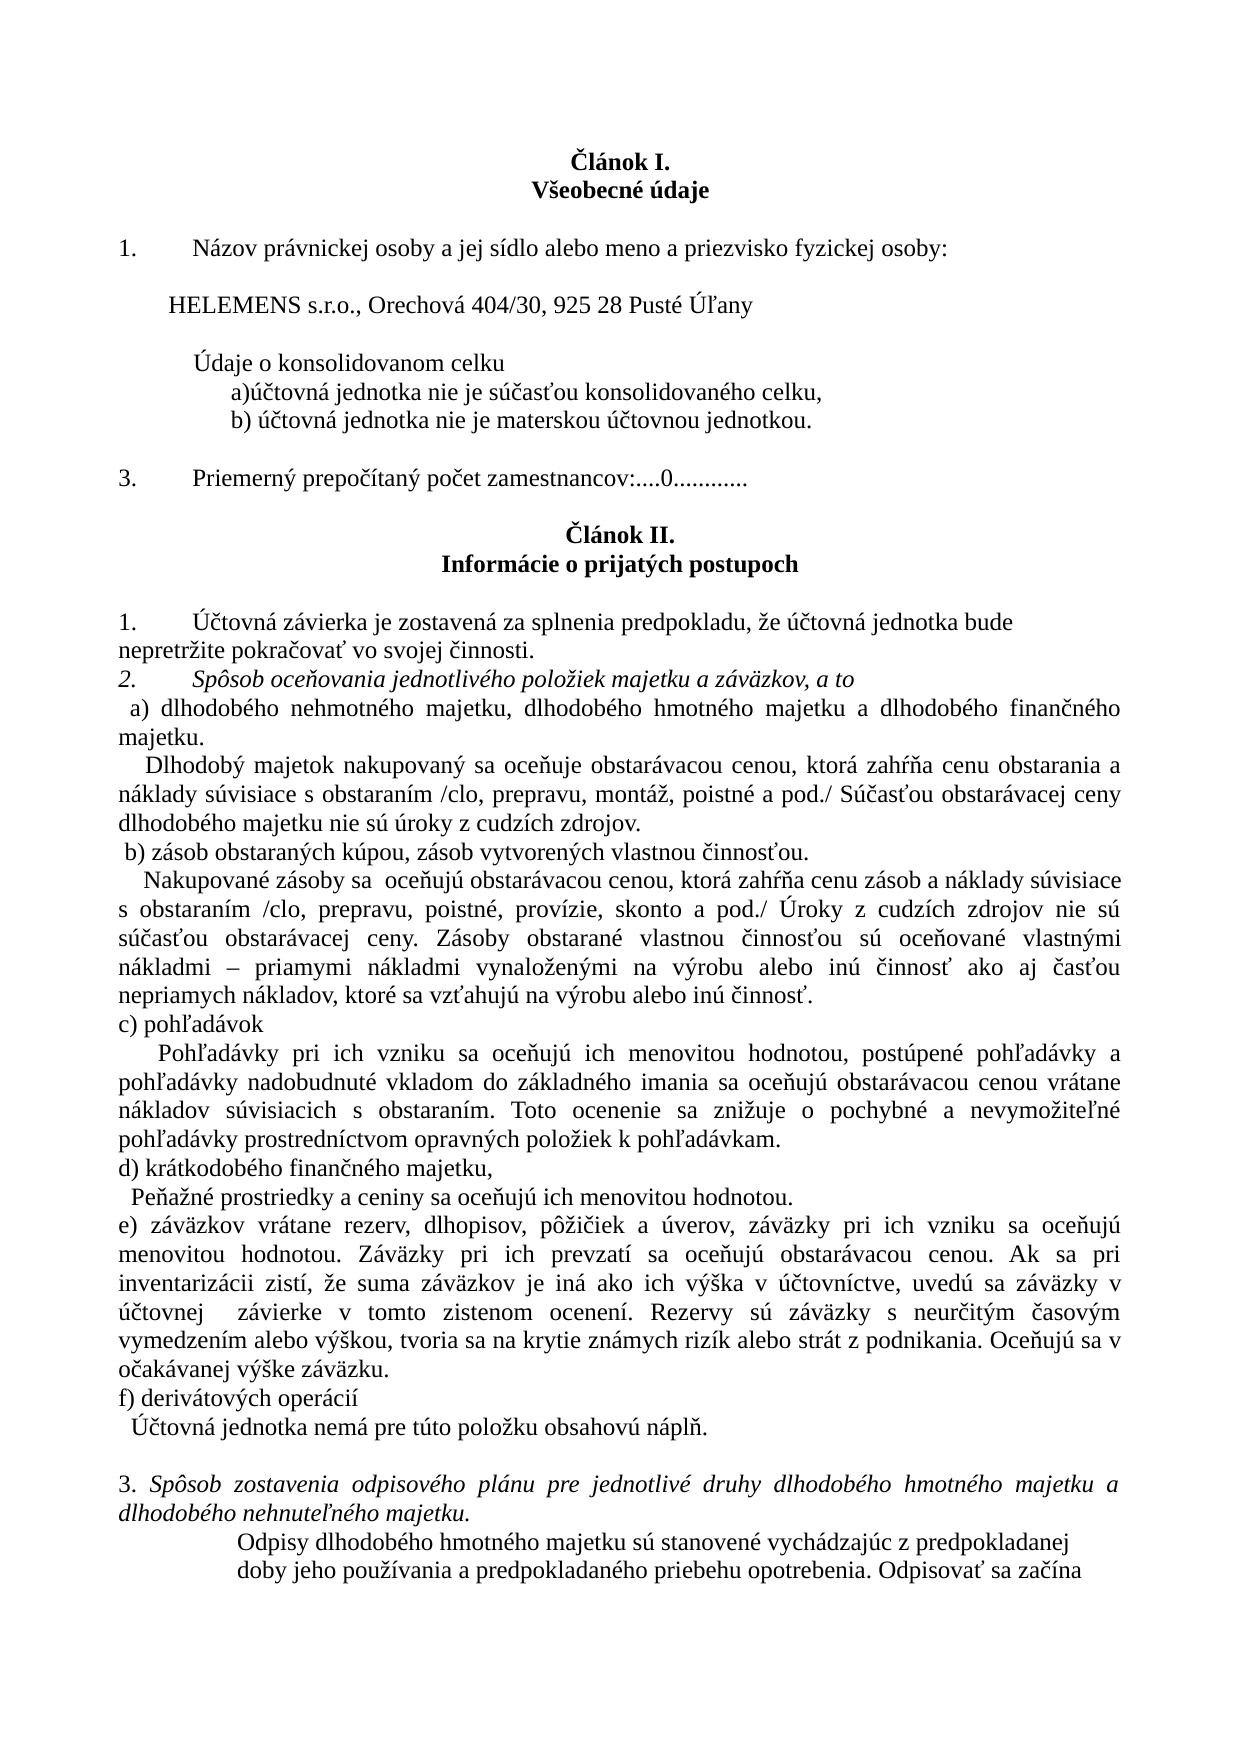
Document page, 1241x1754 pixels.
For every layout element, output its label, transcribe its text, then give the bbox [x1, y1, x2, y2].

list Spôsob oceňovania jednotlivého položiek majetku a záväzkov, a to [118, 664, 1122, 693]
text 3. Spôsob zostavenia odpisového plánu pre jednotlivé druhy dlhodobého hmotného majetku a dlhodobého nehnuteľného majetku. [118, 1469, 1122, 1527]
list Účtovná závierka je zostavená za splnenia predpokladu, že účtovná jednotka bude [118, 607, 1122, 636]
text Pohľadávky pri ich vzniku sa oceňujú ich menovitou hodnotou, postúpené pohľadávky a pohľadávky nadobudnuté vkladom do základného imania sa oceňujú obstarávacou cenou vrátane nákladov súvisiacich s obstaraním. Toto ocenenie sa znižuje o pochybné a nevymožiteľné pohľadávky prostredníctvom opravných položiek k pohľadávkam. [118, 1038, 1122, 1153]
text b) zásob obstaraných kúpou, zásob vytvorených vlastnou činnosťou. [118, 837, 1122, 866]
text b) účtovná jednotka nie je materskou účtovnou jednotkou. [118, 406, 1122, 434]
text doby jeho používania a predpokladaného priebehu opotrebenia. Odpisovať sa začína [118, 1556, 1122, 1584]
text Účtovná jednotka nemá pre túto položku obsahovú náplň. [118, 1412, 1122, 1441]
text c) pohľadávok [118, 1009, 1122, 1038]
text Článok I. [118, 147, 1122, 176]
text Údaje o konsolidovanom celku [118, 348, 1122, 377]
text Odpisy dlhodobého hmotného majetku sú stanovené vychádzajúc z predpokladanej [118, 1527, 1122, 1556]
text Všeobecné údaje [118, 176, 1122, 204]
text HELEMENS s.r.o., Orechová 404/30, 925 28 Pusté Úľany [118, 291, 1122, 319]
text e) záväzkov vrátane rezerv, dlhopisov, pôžičiek a úverov, záväzky pri ich vzniku sa oceňujú menovitou hodnotou. Záväzky pri ich prevzatí sa oceňujú obstarávacou cenou. Ak sa pri inventarizácii zistí, že suma záväzkov je iná ako ich výška v účtovníctve, uvedú sa záväzky v účtovnej závierke v tomto zistenom ocenení. Rezervy sú záväzky s neurčitým časovým vymedzením alebo výškou, tvoria sa na krytie známych rizík alebo strát z podnikania. Oceňujú sa v očakávanej výške záväzku. [118, 1211, 1122, 1383]
list Názov právnickej osoby a jej sídlo alebo meno a priezvisko fyzickej osoby: [118, 233, 1122, 262]
text f) derivátových operácií [118, 1383, 1122, 1412]
text Peňažné prostriedky a ceniny sa oceňujú ich menovitou hodnotou. [118, 1182, 1122, 1211]
text a) dlhodobého nehmotného majetku, dlhodobého hmotného majetku a dlhodobého finančného majetku. [118, 693, 1122, 751]
list Priemerný prepočítaný počet zamestnancov:....0............ [118, 463, 1122, 492]
text d) krátkodobého finančného majetku, [118, 1153, 1122, 1182]
text Informácie o prijatých postupoch [118, 549, 1122, 578]
text Dlhodobý majetok nakupovaný sa oceňuje obstarávacou cenou, ktorá zahŕňa cenu obstarania a náklady súvisiace s obstaraním /clo, prepravu, montáž, poistné a pod./ Súčasťou obstarávacej ceny dlhodobého majetku nie sú úroky z cudzích zdrojov. [118, 751, 1122, 837]
text a)účtovná jednotka nie je súčasťou konsolidovaného celku, [118, 377, 1122, 406]
text Článok II. [118, 521, 1122, 549]
text Nakupované zásoby sa oceňujú obstarávacou cenou, ktorá zahŕňa cenu zásob a náklady súvisiace s obstaraním /clo, prepravu, poistné, provízie, skonto a pod./ Úroky z cudzích zdrojov nie sú súčasťou obstarávacej ceny. Zásoby obstarané vlastnou činnosťou sú oceňované vlastnými nákladmi – priamymi nákladmi vynaloženými na výrobu alebo inú činnosť ako aj časťou nepriamych nákladov, ktoré sa vzťahujú na výrobu alebo inú činnosť. [118, 866, 1122, 1009]
text nepretržite pokračovať vo svojej činnosti. [118, 636, 1122, 664]
